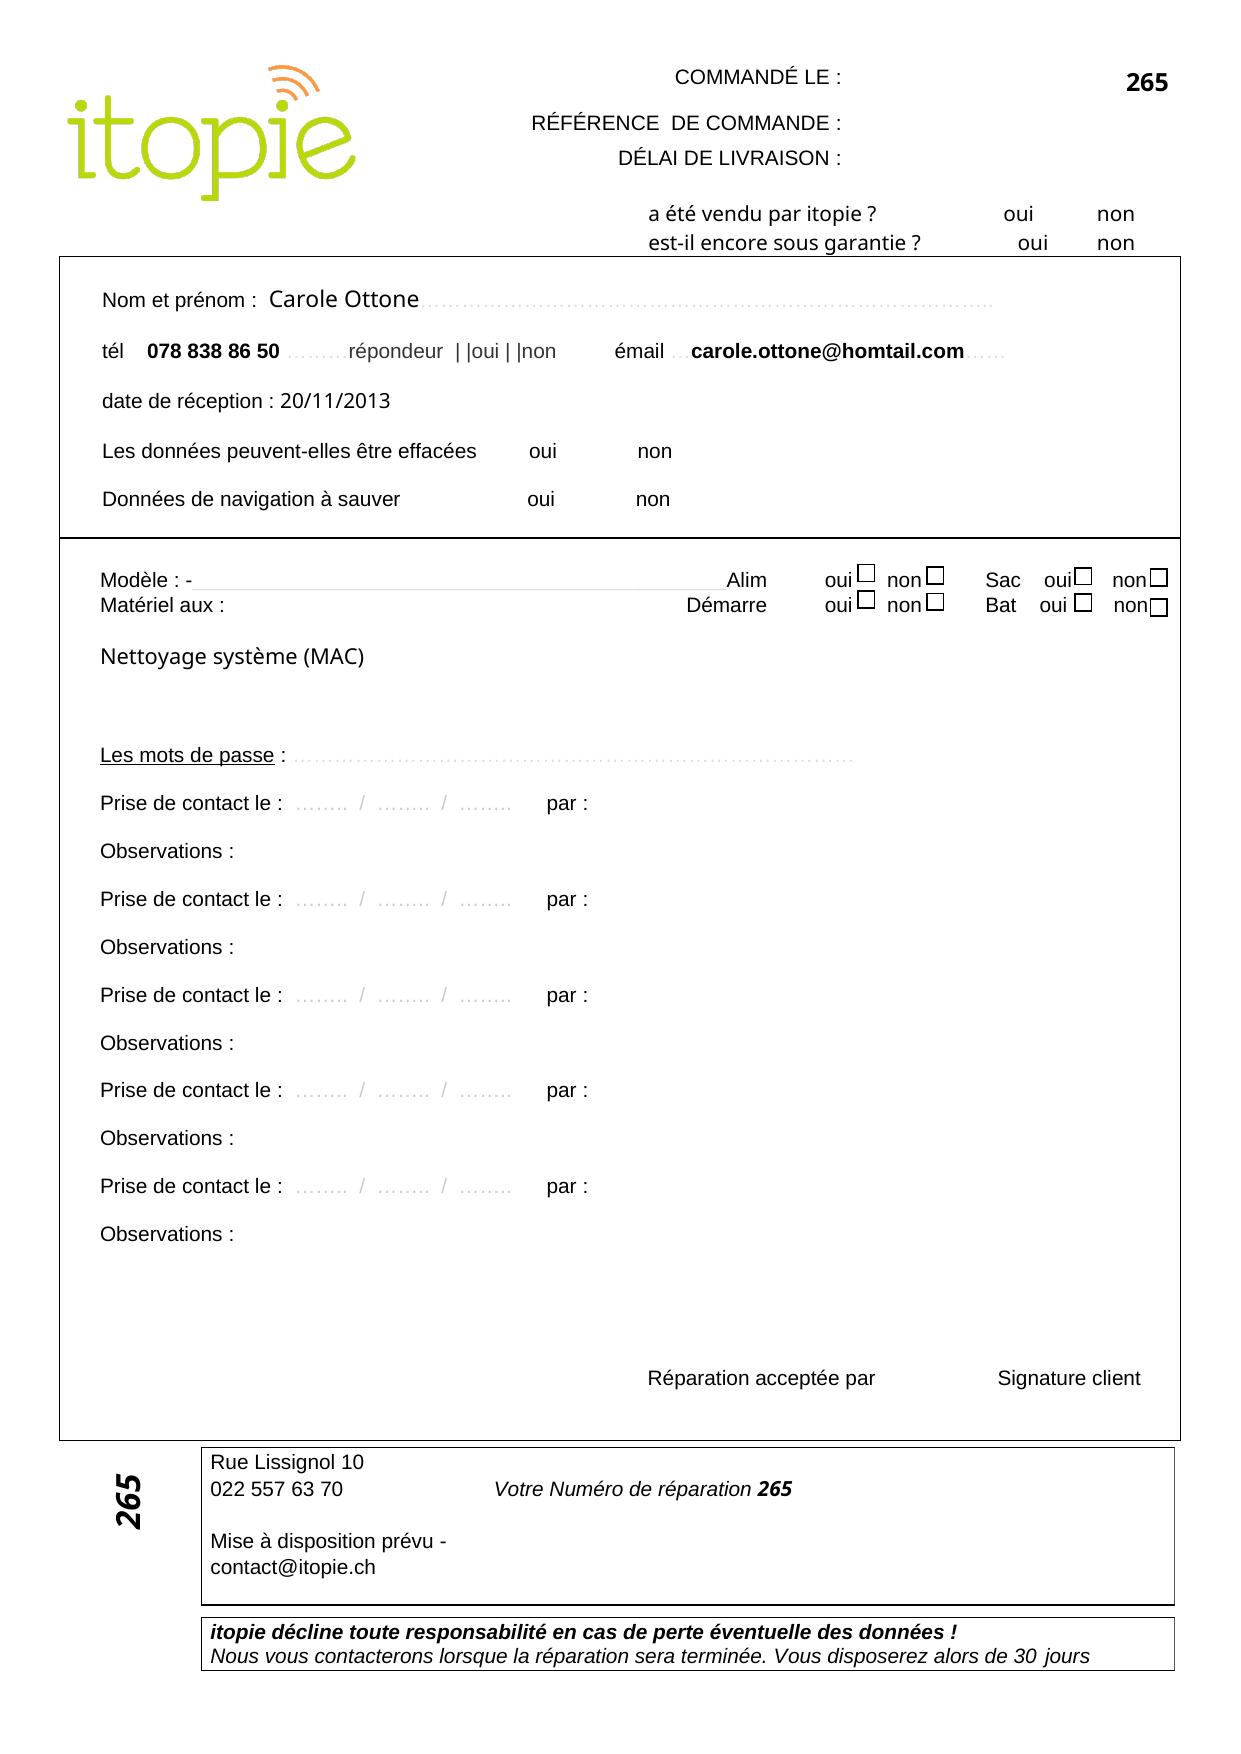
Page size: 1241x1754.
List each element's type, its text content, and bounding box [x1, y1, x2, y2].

text Réparation acceptée par Signature client [60, 1363, 1180, 1390]
text Prise de contact le : …….. / …….. / …….. par : [60, 1075, 1180, 1102]
text Prise de contact le : …….. / …….. / …….. par : [60, 979, 1180, 1006]
table_cell itopie décline toute responsabilité en cas de perte éventuelle des données ! Nous vous contacterons lorsque la réparation sera terminée. Vous disposerez alors de 30 jours [195, 1611, 1180, 1677]
table_cell RÉFÉRENCE DE COMMANDE : [490, 105, 847, 140]
text Modèle : - Alim oui non Sac oui non [60, 562, 856, 590]
text Prise de contact le : …….. / …….. / …….. par : [60, 1171, 1180, 1198]
text Modèle : - Alim oui non Sac oui non [879, 562, 925, 590]
text Prise de contact le : …….. / …….. / …….. par : [60, 788, 1180, 815]
text Nom et prénom : Carole Ottone……………………………………………………………………….. [60, 280, 1180, 314]
table_cell DÉLAI DE LIVRAISON : [490, 140, 847, 175]
table_header COMMANDÉ LE : [490, 59, 847, 104]
text Nettoyage système (MAC) [60, 638, 1180, 671]
text tél 078 838 86 50 ………répondeur | |oui | |non émail …carole.ottone@homtail.com…… [60, 335, 1180, 362]
text Matériel aux : Démarre oui non Bat oui non [60, 590, 1180, 617]
text Prise de contact le : …….. / …….. / …….. par : [60, 883, 1180, 911]
text a été vendu par itopie ? oui non [59, 199, 1181, 228]
text Observations : [60, 931, 1180, 958]
text date de réception : 20/11/2013 [60, 383, 1180, 415]
text Observations : [60, 1219, 1180, 1246]
table_header 265 [847, 59, 1180, 104]
text Les mots de passe : ……………………………………………………………………… [60, 740, 1180, 767]
table_header Rue Lissignol 10 022 557 63 70 Votre Numéro de réparation 265 Mise à disposition prévu - contact@itopie.ch [195, 1441, 1180, 1611]
table_cell [847, 140, 1180, 175]
table_cell [847, 105, 1180, 140]
text Données de navigation à sauver oui non [60, 484, 1180, 511]
text Modèle : - Alim oui non Sac oui non [948, 562, 1180, 590]
text Observations : [60, 836, 1180, 863]
text Observations : [60, 1123, 1180, 1150]
picture [67, 65, 356, 201]
text est-il encore sous garantie ? oui non [59, 228, 1181, 256]
text Observations : [60, 1027, 1180, 1054]
table_header 265 [59, 1441, 195, 1677]
text Les données peuvent-elles être effacées oui non [60, 436, 1180, 463]
